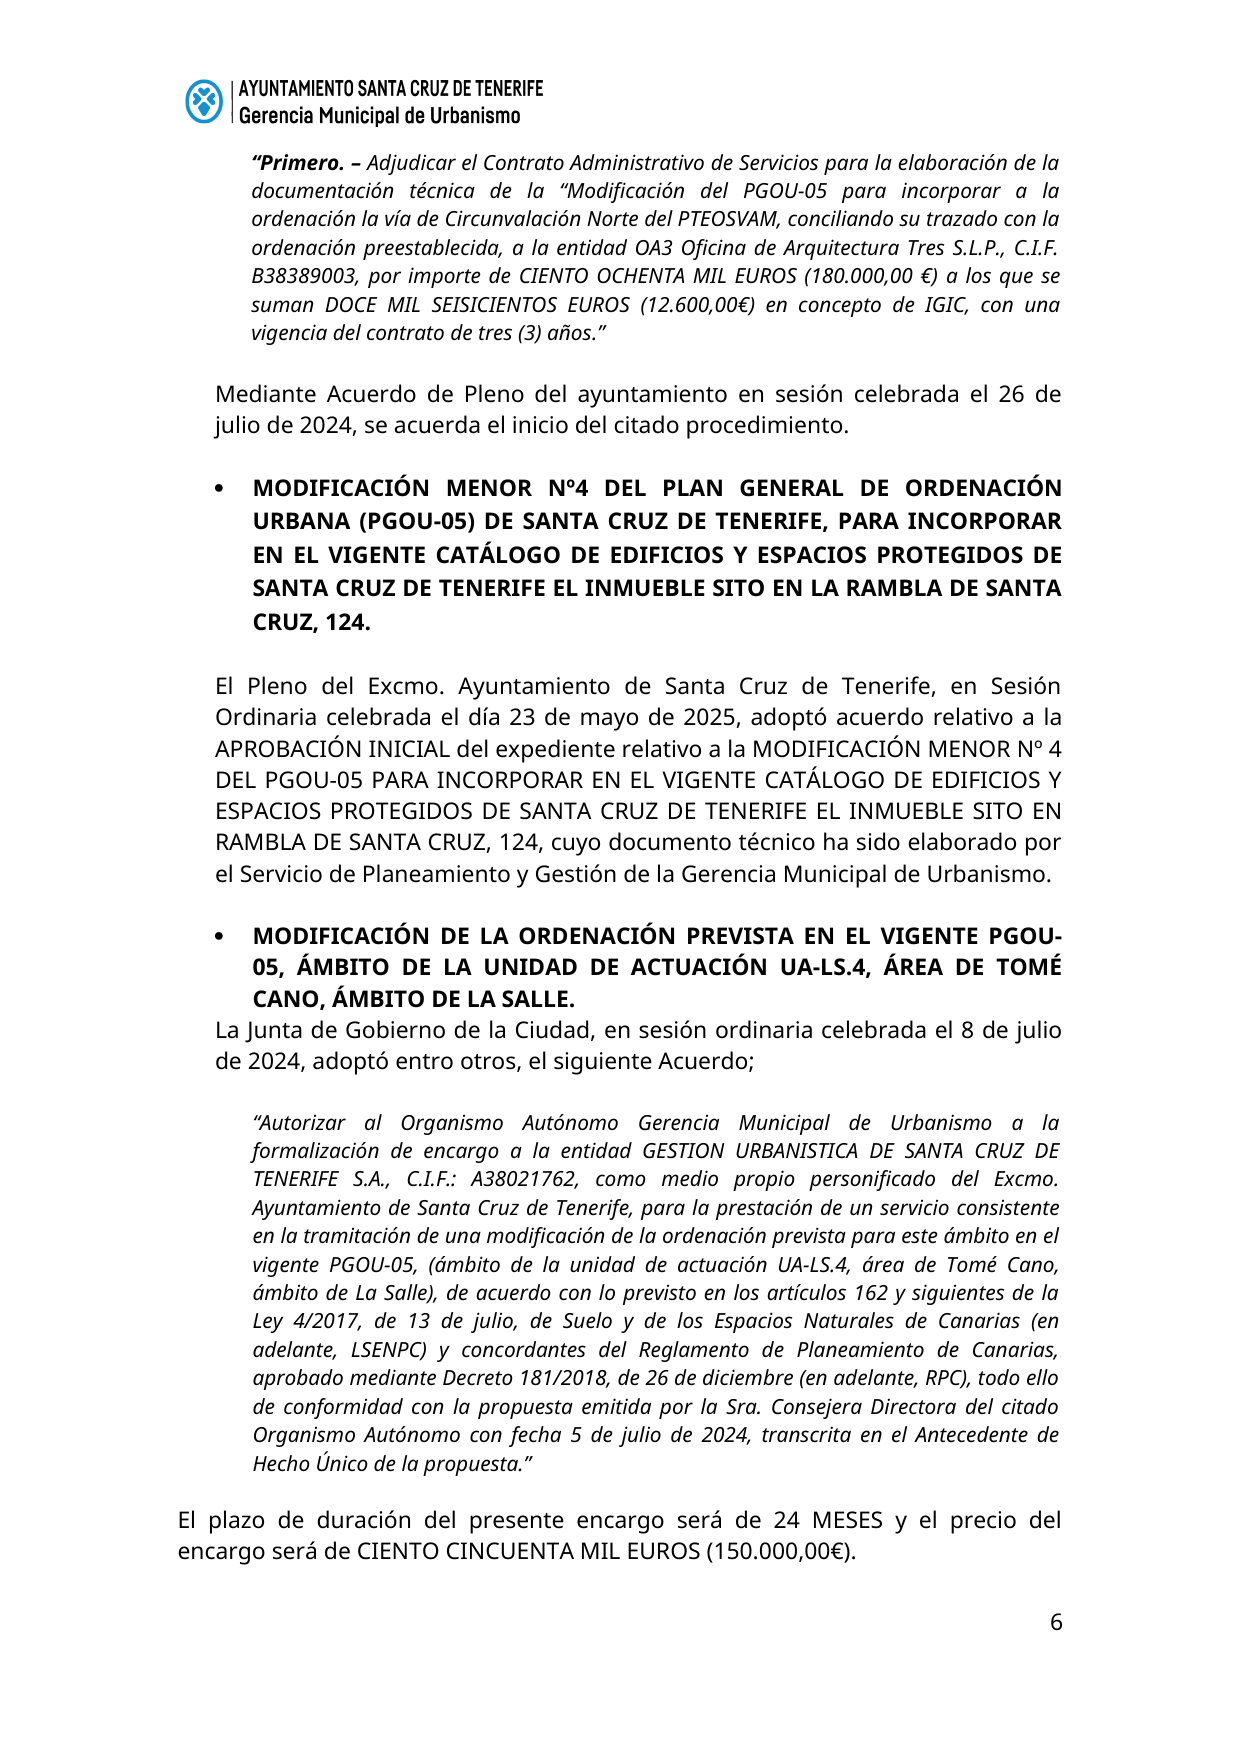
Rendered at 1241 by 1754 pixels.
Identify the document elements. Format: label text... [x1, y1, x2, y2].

text Mediante Acuerdo de Pleno del ayuntamiento en sesión celebrada el 26 de julio de 2024, se acuerda el inicio del citado procedimiento. [215, 378, 1063, 440]
list “Autorizar al Organismo Autónomo Gerencia Municipal de Urbanismo a la formalización de encargo a la entidad GESTION URBANISTICA DE SANTA CRUZ DE TENERIFE S.A., C.I.F.: A38021762, como medio propio personificado del Excmo. Ayuntamiento de Santa Cruz de Tenerife, para la prestación de un servicio consistente en la tramitación de una modificación de la ordenación prevista para este ámbito en el vigente PGOU-05, (ámbito de la unidad de actuación UA-LS.4, área de Tomé Cano, ámbito de La Salle), de acuerdo con lo previsto en los artículos 162 y siguientes de la Ley 4/2017, de 13 de julio, de Suelo y de los Espacios Naturales de Canarias (en adelante, LSENPC) y concordantes del Reglamento de Planeamiento de Canarias, aprobado mediante Decreto 181/2018, de 26 de diciembre (en adelante, RPC), todo ello de conformidad con la propuesta emitida por la Sra. Consejera Directora del citado Organismo Autónomo con fecha 5 de julio de 2024, transcrita en el Antecedente de Hecho Único de la propuesta.” [252, 1108, 1063, 1477]
list MODIFICACIÓN DE LA ORDENACIÓN PREVISTA EN EL VIGENTE PGOU-05, ÁMBITO DE LA UNIDAD DE ACTUACIÓN UA-LS.4, ÁREA DE TOMÉ CANO, ÁMBITO DE LA SALLE. [215, 920, 1063, 1014]
list MODIFICACIÓN MENOR Nº4 DEL PLAN GENERAL DE ORDENACIÓN URBANA (PGOU-05) DE SANTA CRUZ DE TENERIFE, PARA INCORPORAR EN EL VIGENTE CATÁLOGO DE EDIFICIOS Y ESPACIOS PROTEGIDOS DE SANTA CRUZ DE TENERIFE EL INMUEBLE SITO EN LA RAMBLA DE SANTA CRUZ, 124. [215, 472, 1063, 637]
text El Pleno del Excmo. Ayuntamiento de Santa Cruz de Tenerife, en Sesión Ordinaria celebrada el día 23 de mayo de 2025, adoptó acuerdo relativo a la APROBACIÓN INICIAL del expediente relativo a la MODIFICACIÓN MENOR Nº 4 DEL PGOU-05 PARA INCORPORAR EN EL VIGENTE CATÁLOGO DE EDIFICIOS Y ESPACIOS PROTEGIDOS DE SANTA CRUZ DE TENERIFE EL INMUEBLE SITO EN RAMBLA DE SANTA CRUZ, 124, cuyo documento técnico ha sido elaborado por el Servicio de Planeamiento y Gestión de la Gerencia Municipal de Urbanismo. [215, 670, 1063, 889]
text El plazo de duración del presente encargo será de 24 MESES y el precio del encargo será de CIENTO CINCUENTA MIL EUROS (150.000,00€). [177, 1504, 1063, 1566]
text La Junta de Gobierno de la Ciudad, en sesión ordinaria celebrada el 8 de julio de 2024, adoptó entro otros, el siguiente Acuerdo; [215, 1014, 1063, 1076]
text “Primero. – Adjudicar el Contrato Administrativo de Servicios para la elaboración de la documentación técnica de la “Modificación del PGOU-05 para incorporar a la ordenación la vía de Circunvalación Norte del PTEOSVAM, conciliando su trazado con la ordenación preestablecida, a la entidad OA3 Oficina de Arquitectura Tres S.L.P., C.I.F. B38389003, por importe de CIENTO OCHENTA MIL EUROS (180.000,00 €) a los que se suman DOCE MIL SEISICIENTOS EUROS (12.600,00€) en concepto de IGIC, con una vigencia del contrato de tres (3) años.” [251, 148, 1063, 347]
